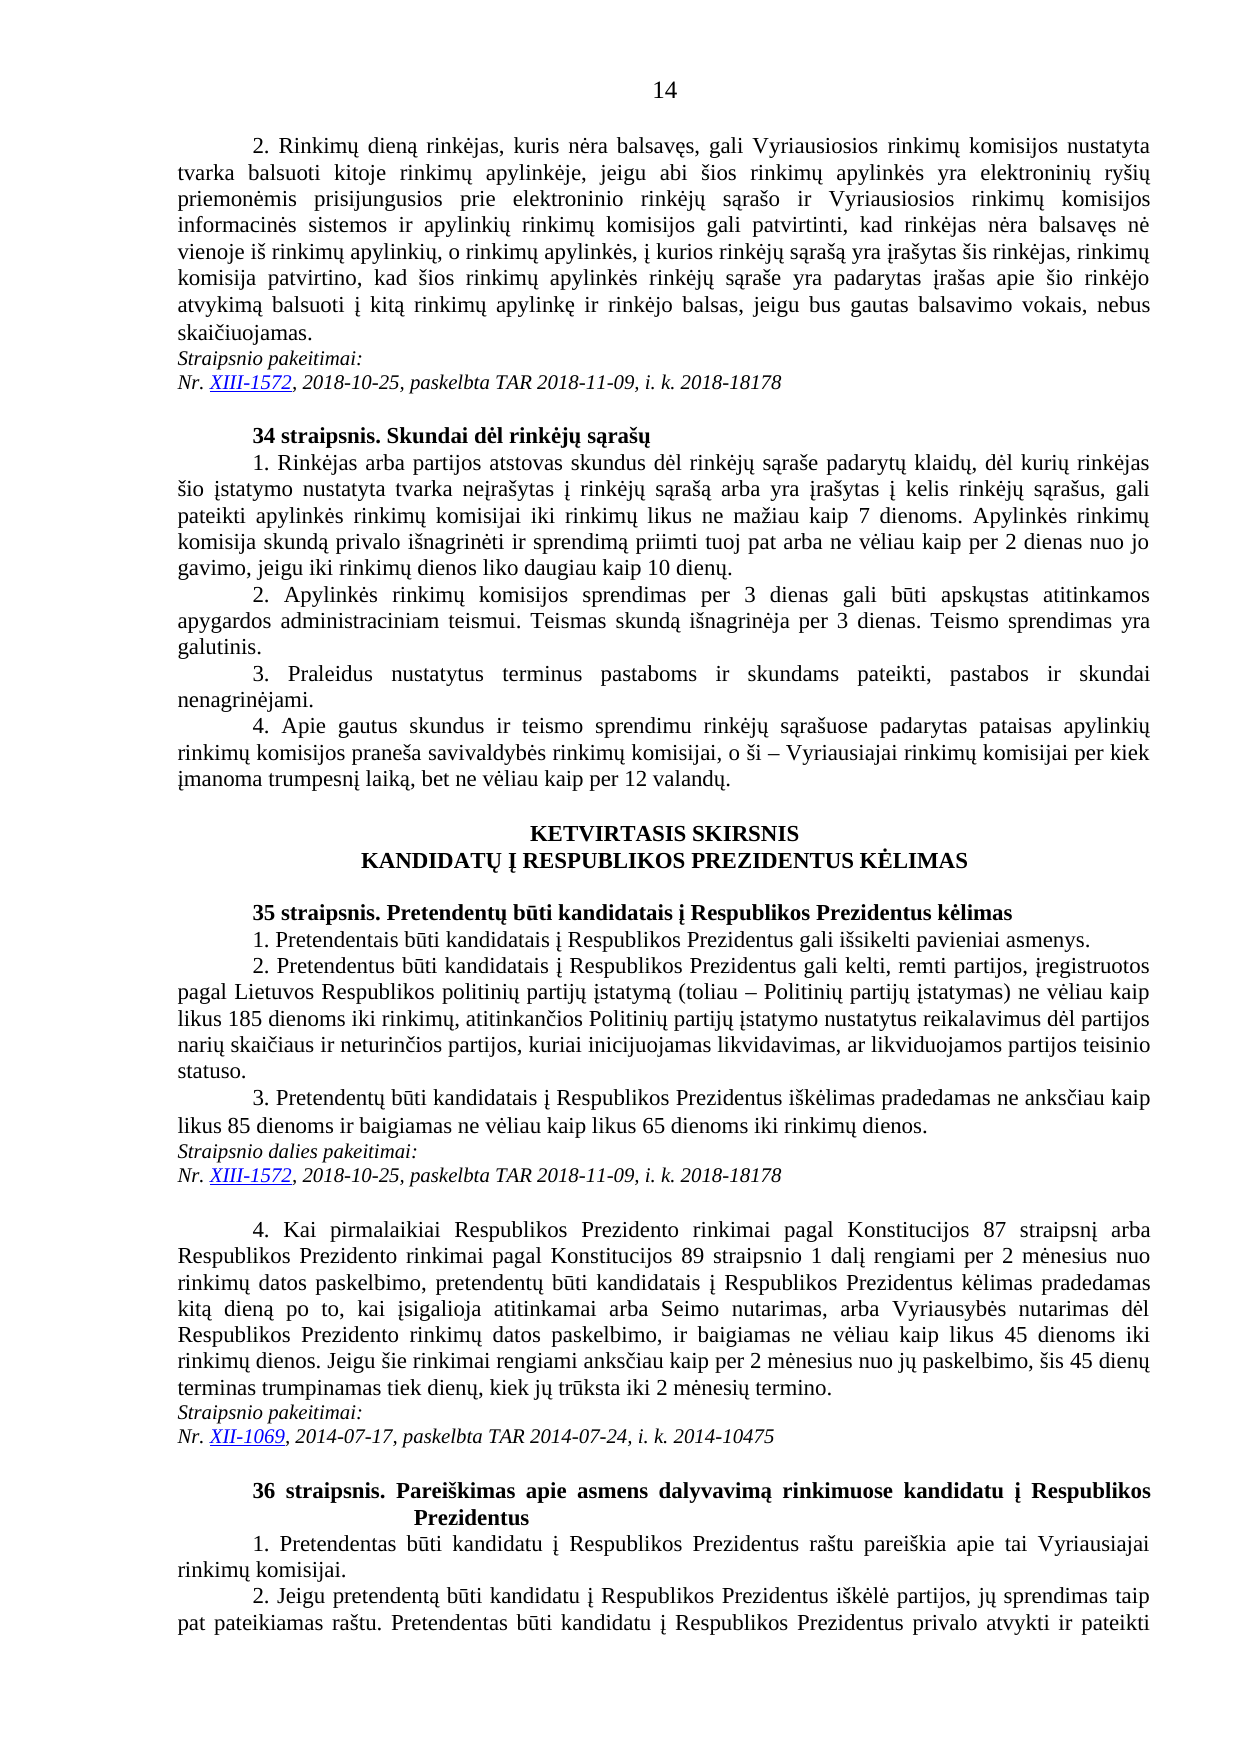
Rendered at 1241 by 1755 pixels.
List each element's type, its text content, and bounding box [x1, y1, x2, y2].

text Straipsnio pakeitimai: [177, 346, 1152, 370]
text Nr. XIII-1572, 2018-10-25, paskelbta TAR 2018-11-09, i. k. 2018-18178 [177, 1163, 1152, 1187]
text 36 straipsnis. Pareiškimas apie asmens dalyvavimą rinkimuose kandidatu į Respublikos Prezidentus [252, 1477, 1152, 1530]
text 4. Apie gautus skundus ir teismo sprendimu rinkėjų sąrašuose padarytas pataisas apylinkių rinkimų komisijos praneša savivaldybės rinkimų komisijai, o ši – Vyriausiajai rinkimų komisijai per kiek įmanoma trumpesnį laiką, bet ne vėliau kaip per 12 valandų. [177, 712, 1152, 792]
text 3. Pretendentų būti kandidatais į Respublikos Prezidentus iškėlimas pradedamas ne anksčiau kaip likus 85 dienoms ir baigiamas ne vėliau kaip likus 65 dienoms iki rinkimų dienos. [177, 1084, 1152, 1139]
text 3. Praleidus nustatytus terminus pastaboms ir skundams pateikti, pastabos ir skundai nenagrinėjami. [177, 660, 1152, 712]
text Straipsnio dalies pakeitimai: [177, 1139, 1152, 1163]
text 1. Pretendentais būti kandidatais į Respublikos Prezidentus gali išsikelti pavieniai asmenys. [177, 926, 1152, 952]
text KETVIRTASIS SKIRSNIS [177, 820, 1152, 847]
text 34 straipsnis. Skundai dėl rinkėjų sąrašų [177, 423, 1152, 449]
text 4. Kai pirmalaikiai Respublikos Prezidento rinkimai pagal Konstitucijos 87 straipsnį arba Respublikos Prezidento rinkimai pagal Konstitucijos 89 straipsnio 1 dalį rengiami per 2 mėnesius nuo rinkimų datos paskelbimo, pretendentų būti kandidatais į Respublikos Prezidentus kėlimas pradedamas kitą dieną po to, kai įsigalioja atitinkamai arba Seimo nutarimas, arba Vyriausybės nutarimas dėl Respublikos Prezidento rinkimų datos paskelbimo, ir baigiamas ne vėliau kaip likus 45 dienoms iki rinkimų dienos. Jeigu šie rinkimai rengiami anksčiau kaip per 2 mėnesius nuo jų paskelbimo, šis 45 dienų terminas trumpinamas tiek dienų, kiek jų trūksta iki 2 mėnesių termino. [177, 1216, 1152, 1400]
text Straipsnio pakeitimai: [177, 1400, 1152, 1424]
text 35 straipsnis. Pretendentų būti kandidatais į Respublikos Prezidentus kėlimas [177, 899, 1152, 926]
text 1. Rinkėjas arba partijos atstovas skundus dėl rinkėjų sąraše padarytų klaidų, dėl kurių rinkėjas šio įstatymo nustatyta tvarka neįrašytas į rinkėjų sąrašą arba yra įrašytas į kelis rinkėjų sąrašus, gali pateikti apylinkės rinkimų komisijai iki rinkimų likus ne mažiau kaip 7 dienoms. Apylinkės rinkimų komisija skundą privalo išnagrinėti ir sprendimą priimti tuoj pat arba ne vėliau kaip per 2 dienas nuo jo gavimo, jeigu iki rinkimų dienos liko daugiau kaip 10 dienų. [177, 449, 1152, 581]
text 1. Pretendentas būti kandidatu į Respublikos Prezidentus raštu pareiškia apie tai Vyriausiajai rinkimų komisijai. [177, 1530, 1152, 1583]
text 2. Rinkimų dieną rinkėjas, kuris nėra balsavęs, gali Vyriausiosios rinkimų komisijos nustatyta tvarka balsuoti kitoje rinkimų apylinkėje, jeigu abi šios rinkimų apylinkės yra elektroninių ryšių priemonėmis prisijungusios prie elektroninio rinkėjų sąrašo ir Vyriausiosios rinkimų komisijos informacinės sistemos ir apylinkių rinkimų komisijos gali patvirtinti, kad rinkėjas nėra balsavęs nė vienoje iš rinkimų apylinkių, o rinkimų apylinkės, į kurios rinkėjų sąrašą yra įrašytas šis rinkėjas, rinkimų komisija patvirtino, kad šios rinkimų apylinkės rinkėjų sąraše yra padarytas įrašas apie šio rinkėjo atvykimą balsuoti į kitą rinkimų apylinkę ir rinkėjo balsas, jeigu bus gautas balsavimo vokais, nebus skaičiuojamas. [177, 132, 1152, 346]
text 2. Pretendentus būti kandidatais į Respublikos Prezidentus gali kelti, remti partijos, įregistruotos pagal Lietuvos Respublikos politinių partijų įstatymą (toliau – Politinių partijų įstatymas) ne vėliau kaip likus 185 dienoms iki rinkimų, atitinkančios Politinių partijų įstatymo nustatytus reikalavimus dėl partijos narių skaičiaus ir neturinčios partijos, kuriai inicijuojamas likvidavimas, ar likviduojamos partijos teisinio statuso. [177, 952, 1152, 1084]
text 2. Apylinkės rinkimų komisijos sprendimas per 3 dienas gali būti apskųstas atitinkamos apygardos administraciniam teismui. Teismas skundą išnagrinėja per 3 dienas. Teismo sprendimas yra galutinis. [177, 581, 1152, 660]
text Nr. XIII-1572, 2018-10-25, paskelbta TAR 2018-11-09, i. k. 2018-18178 [177, 370, 1152, 394]
text Nr. XII-1069, 2014-07-17, paskelbta TAR 2014-07-24, i. k. 2014-10475 [177, 1424, 1152, 1448]
text KANDIDATŲ Į RESPUBLIKOS PREZIDENTUS KĖLIMAS [177, 847, 1152, 873]
text 2. Jeigu pretendentą būti kandidatu į Respublikos Prezidentus iškėlė partijos, jų sprendimas taip pat pateikiamas raštu. Pretendentas būti kandidatu į Respublikos Prezidentus privalo atvykti ir pateikti [177, 1583, 1152, 1635]
